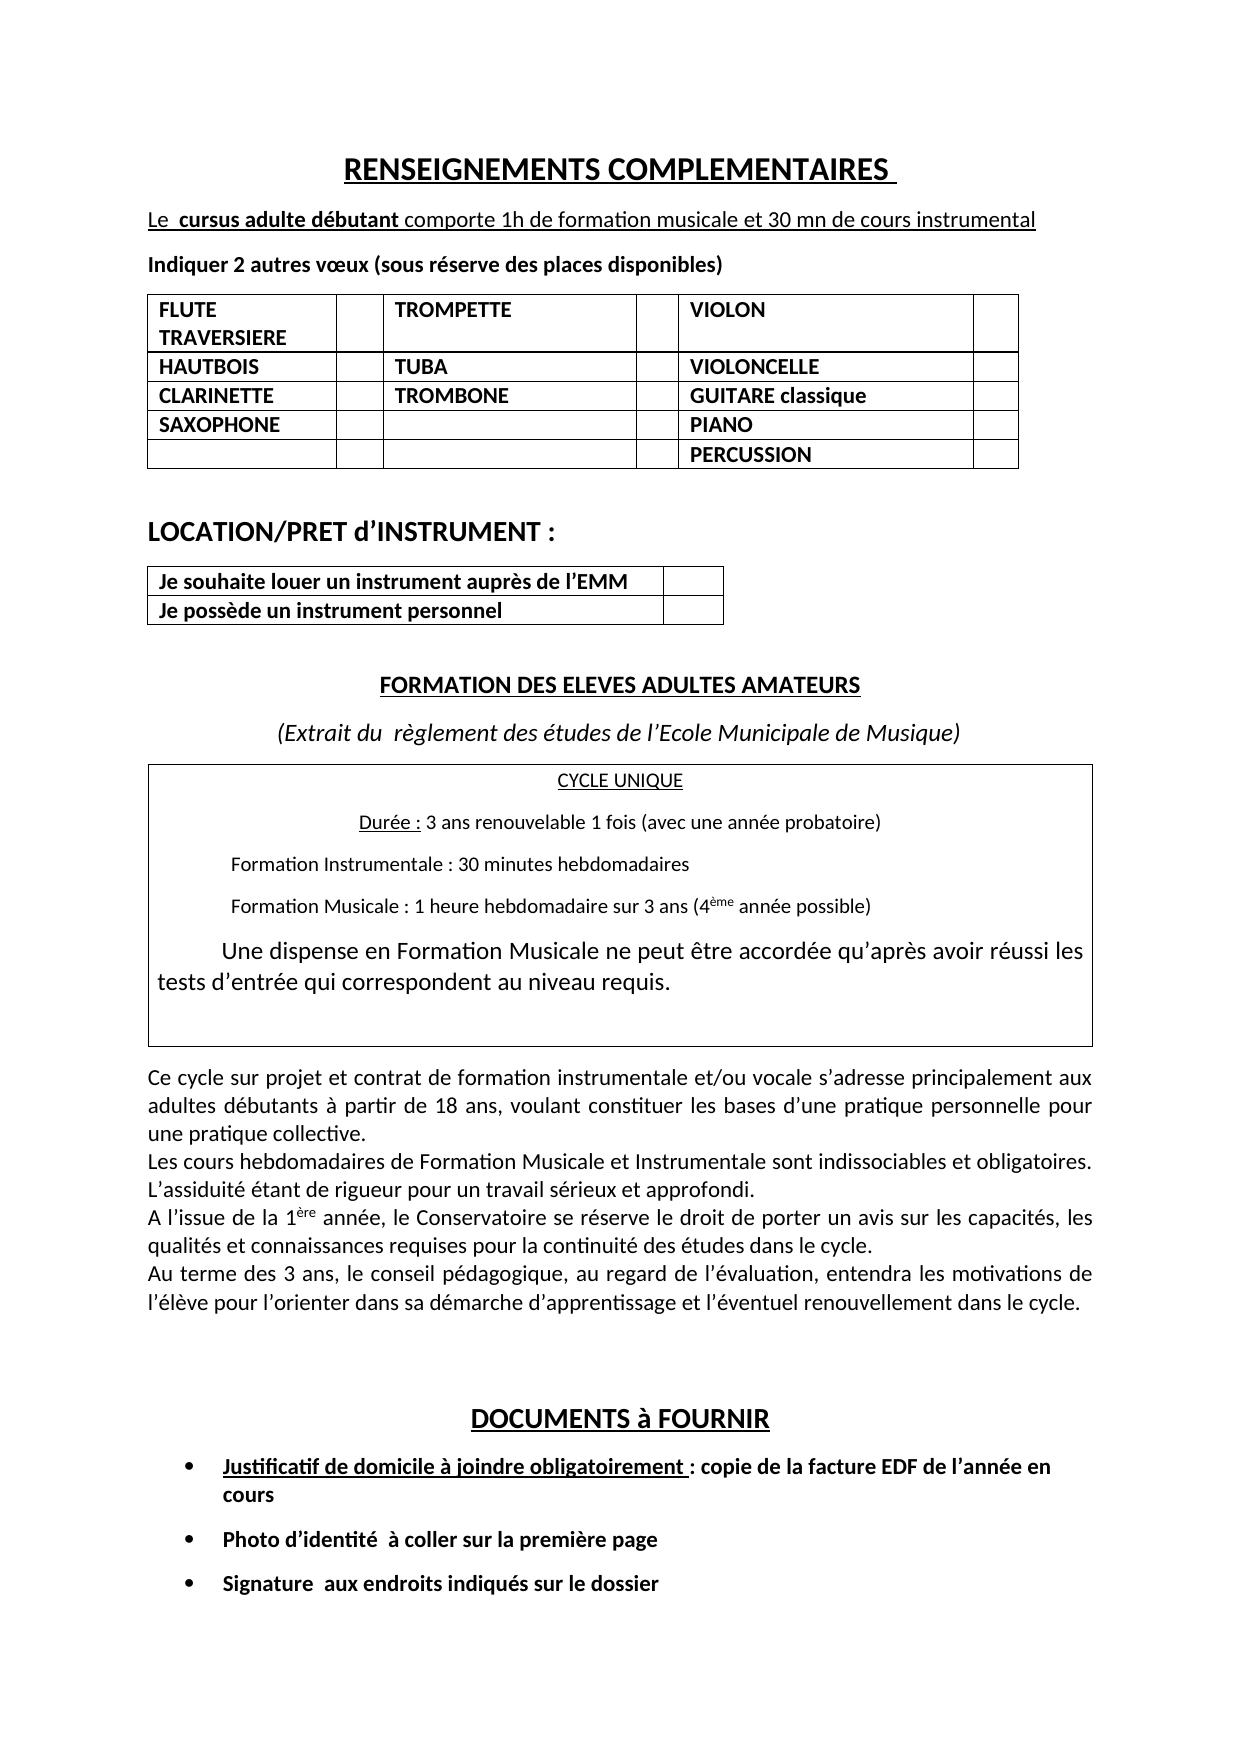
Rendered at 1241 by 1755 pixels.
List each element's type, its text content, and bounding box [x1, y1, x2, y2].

table_cell PIANO [679, 411, 973, 439]
text Au terme des 3 ans, le conseil pédagogique, au regard de l’évaluation, entendra les motivations de l’élève pour l’orienter dans sa démarche d’apprentissage et l’éventuel renouvellement dans le cycle. [148, 1259, 1093, 1316]
table_cell SAXOPHONE [148, 411, 336, 439]
text Une dispense en Formation Musicale ne peut être accordée qu’après avoir réussi les tests d’entrée qui correspondent au niveau requis. [149, 932, 1092, 996]
table_header FLUTE TRAVERSIERE [148, 295, 336, 351]
table_cell [637, 411, 678, 439]
text Ce cycle sur projet et contrat de formation instrumentale et/ou vocale s’adresse principalement aux adultes débutants à partir de 18 ans, voulant constituer les bases d’une pratique personnelle pour une pratique collective. [148, 1063, 1093, 1147]
table_cell [974, 382, 1018, 409]
table_cell [148, 440, 336, 468]
text FORMATION DES ELEVES ADULTES AMATEURS [148, 669, 1093, 700]
table_cell TROMBONE [384, 382, 636, 409]
table_cell [664, 596, 723, 624]
table_cell [637, 382, 678, 409]
table_cell [637, 440, 678, 468]
table_header [637, 295, 678, 351]
table_cell HAUTBOIS [148, 353, 336, 381]
table_header TROMPETTE [384, 295, 636, 351]
list Photo d’identité à coller sur la première page [185, 1525, 1093, 1553]
text Formation Musicale : 1 heure hebdomadaire sur 3 ans (4ème année possible) [149, 890, 1092, 919]
text DOCUMENTS à FOURNIR [148, 1400, 1093, 1435]
table_cell [384, 411, 636, 439]
table_cell [337, 382, 383, 409]
table_cell [337, 353, 383, 381]
text RENSEIGNEMENTS COMPLEMENTAIRES [148, 148, 1093, 188]
table_cell CLARINETTE [148, 382, 336, 409]
table_header [664, 567, 723, 595]
table_cell PERCUSSION [679, 440, 973, 468]
table_cell Je possède un instrument personnel [148, 596, 663, 624]
text Indiquer 2 autres vœux (sous réserve des places disponibles) [148, 250, 1093, 278]
table_cell VIOLONCELLE [679, 353, 973, 381]
table_cell [974, 411, 1018, 439]
text Le cursus adulte débutant comporte 1h de formation musicale et 30 mn de cours instrumental [148, 205, 1093, 233]
table_cell [337, 440, 383, 468]
text Durée : 3 ans renouvelable 1 fois (avec une année probatoire) [149, 806, 1092, 834]
table_cell [337, 411, 383, 439]
text LOCATION/PRET d’INSTRUMENT : [148, 513, 1093, 549]
text (Extrait du règlement des études de l’Ecole Municipale de Musique) [148, 717, 1093, 747]
text CYCLE UNIQUE [149, 765, 1092, 792]
text Formation Instrumentale : 30 minutes hebdomadaires [149, 848, 1092, 877]
list Signature aux endroits indiqués sur le dossier [185, 1569, 1093, 1597]
text A l’issue de la 1ère année, le Conservatoire se réserve le droit de porter un avis sur les capacités, les qualités et connaissances requises pour la continuité des études dans le cycle. [148, 1203, 1093, 1259]
table_cell [974, 440, 1018, 468]
table_cell [384, 440, 636, 468]
text Les cours hebdomadaires de Formation Musicale et Instrumentale sont indissociables et obligatoires. L’assiduité étant de rigueur pour un travail sérieux et approfondi. [148, 1147, 1093, 1203]
table_cell GUITARE classique [679, 382, 973, 409]
table_header [337, 295, 383, 351]
list Justificatif de domicile à joindre obligatoirement : copie de la facture EDF de l’année en cours [185, 1452, 1093, 1508]
table_cell [974, 353, 1018, 381]
table_header [974, 295, 1018, 351]
table_header VIOLON [679, 295, 973, 351]
table_header Je souhaite louer un instrument auprès de l’EMM [148, 567, 663, 595]
table_cell TUBA [384, 353, 636, 381]
table_cell [637, 353, 678, 381]
